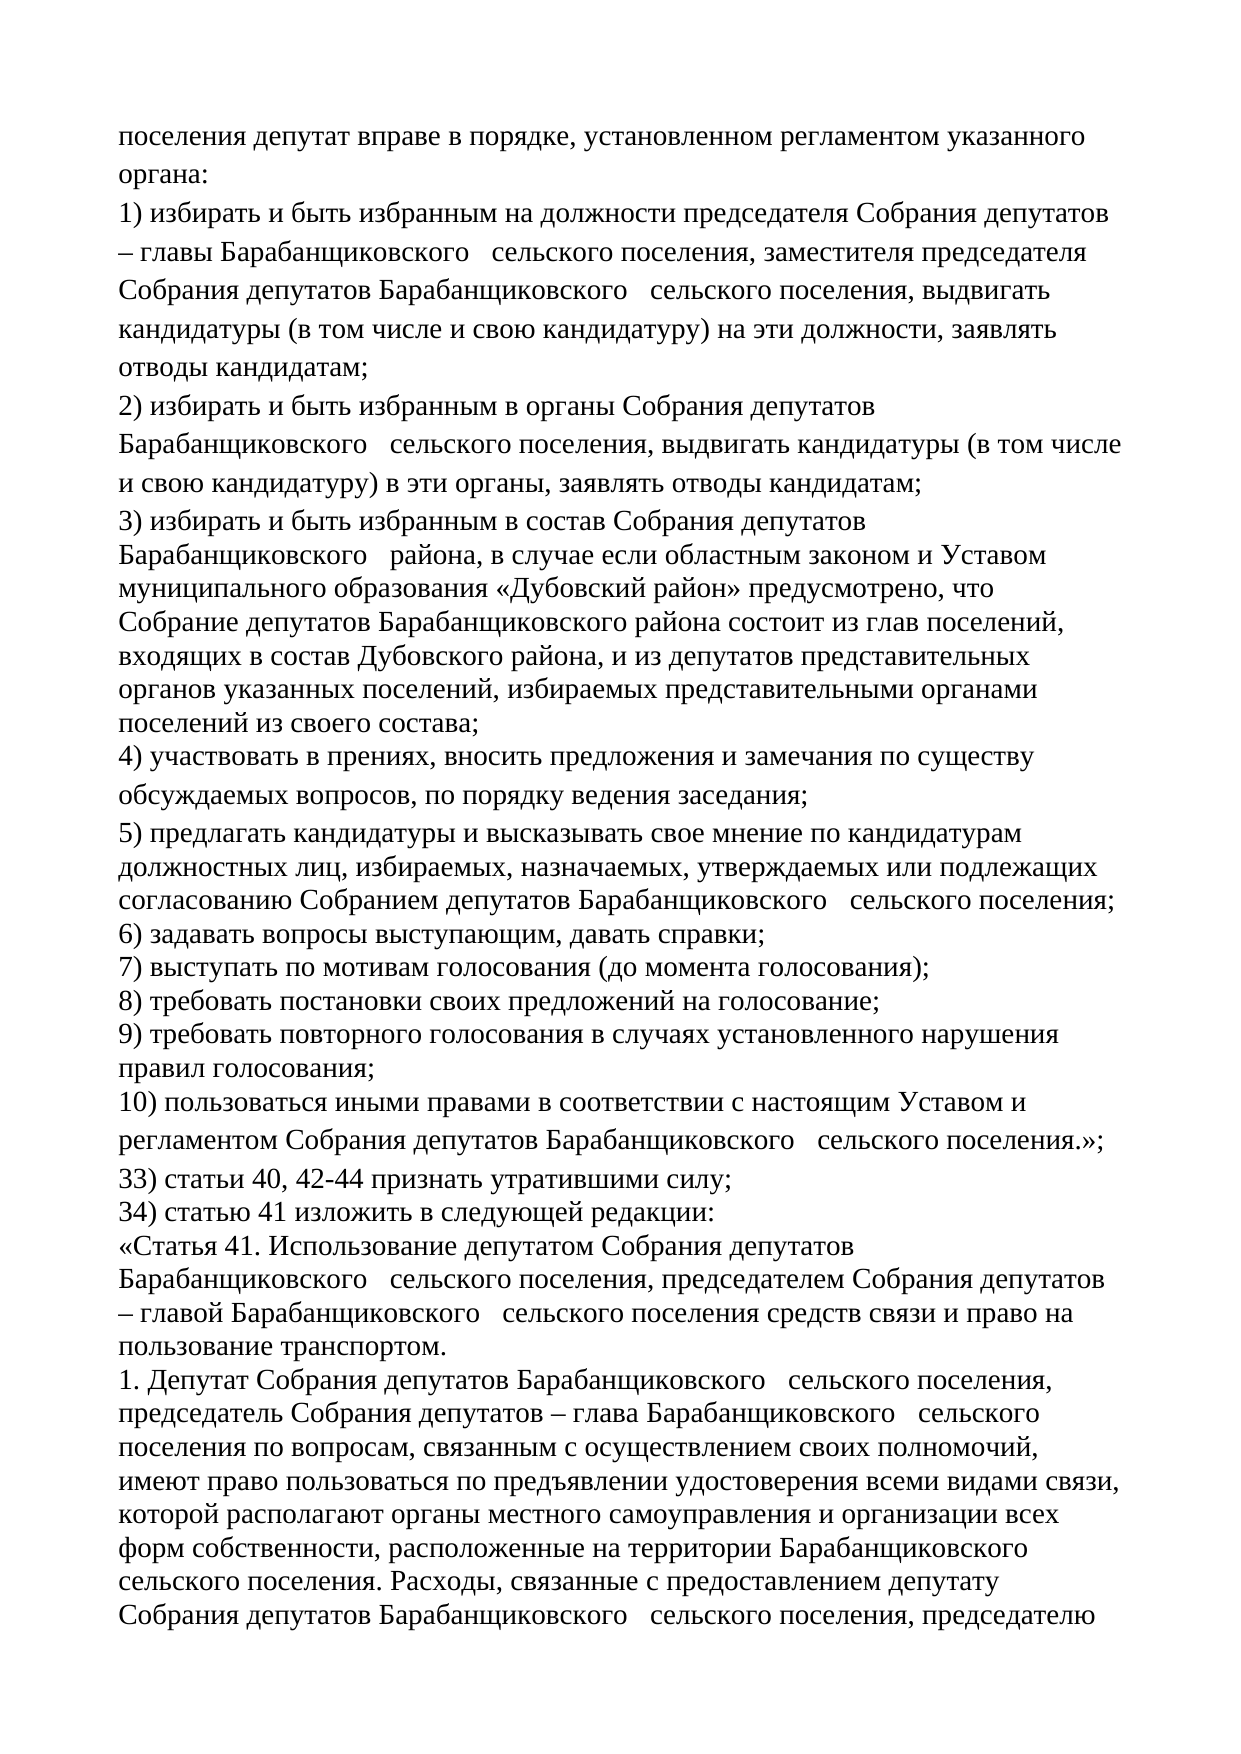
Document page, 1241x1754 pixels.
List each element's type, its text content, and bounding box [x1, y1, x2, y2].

text 33) статьи 40, 42-44 признать утратившими силу; [118, 1161, 1122, 1194]
text 2) избирать и быть избранным в органы Собрания депутатов Барабанщиковского сельского поселения, выдвигать кандидатуры (в том числе и свою кандидатуру) в эти органы, заявлять отводы кандидатам; [118, 388, 1122, 498]
text 7) выступать по мотивам голосования (до момента голосования); [118, 949, 1122, 983]
text 1) избирать и быть избранным на должности председателя Собрания депутатов – главы Барабанщиковского сельского поселения, заместителя председателя Собрания депутатов Барабанщиковского сельского поселения, выдвигать кандидатуры (в том числе и свою кандидатуру) на эти должности, заявлять отводы кандидатам; [118, 195, 1122, 383]
text 3) избирать и быть избранным в состав Собрания депутатов Барабанщиковского района, в случае если областным законом и Уставом муниципального образования «Дубовский район» предусмотрено, что Собрание депутатов Барабанщиковского района состоит из глав поселений, входящих в состав Дубовского района, и из депутатов представительных органов указанных поселений, избираемых представительными органами поселений из своего состава; [118, 503, 1122, 738]
text 34) статью 41 изложить в следующей редакции: [118, 1194, 1122, 1228]
text поселения депутат вправе в порядке, установленном регламентом указанного органа: [118, 118, 1122, 190]
text 9) требовать повторного голосования в случаях установленного нарушения правил голосования; [118, 1017, 1122, 1084]
text «Статья 41. Использование депутатом Собрания депутатов Барабанщиковского сельского поселения, председателем Собрания депутатов – главой Барабанщиковского сельского поселения средств связи и право на пользование транспортом. [118, 1228, 1122, 1362]
text 10) пользоваться иными правами в соответствии с настоящим Уставом и регламентом Собрания депутатов Барабанщиковского сельского поселения.»; [118, 1084, 1122, 1156]
text 4) участвовать в прениях, вносить предложения и замечания по существу обсуждаемых вопросов, по порядку ведения заседания; [118, 738, 1122, 810]
text 5) предлагать кандидатуры и высказывать свое мнение по кандидатурам должностных лиц, избираемых, назначаемых, утверждаемых или подлежащих согласованию Собранием депутатов Барабанщиковского сельского поселения; [118, 815, 1122, 916]
text 1. Депутат Собрания депутатов Барабанщиковского сельского поселения, председатель Собрания депутатов – глава Барабанщиковского сельского поселения по вопросам, связанным с осуществлением своих полномочий, имеют право пользоваться по предъявлении удостоверения всеми видами связи, которой располагают органы местного самоуправления и организации всех форм собственности, расположенные на территории Барабанщиковского сельского поселения. Расходы, связанные с предоставлением депутату Собрания депутатов Барабанщиковского сельского поселения, председателю [118, 1362, 1122, 1630]
text 6) задавать вопросы выступающим, давать справки; [118, 916, 1122, 949]
text 8) требовать постановки своих предложений на голосование; [118, 983, 1122, 1017]
